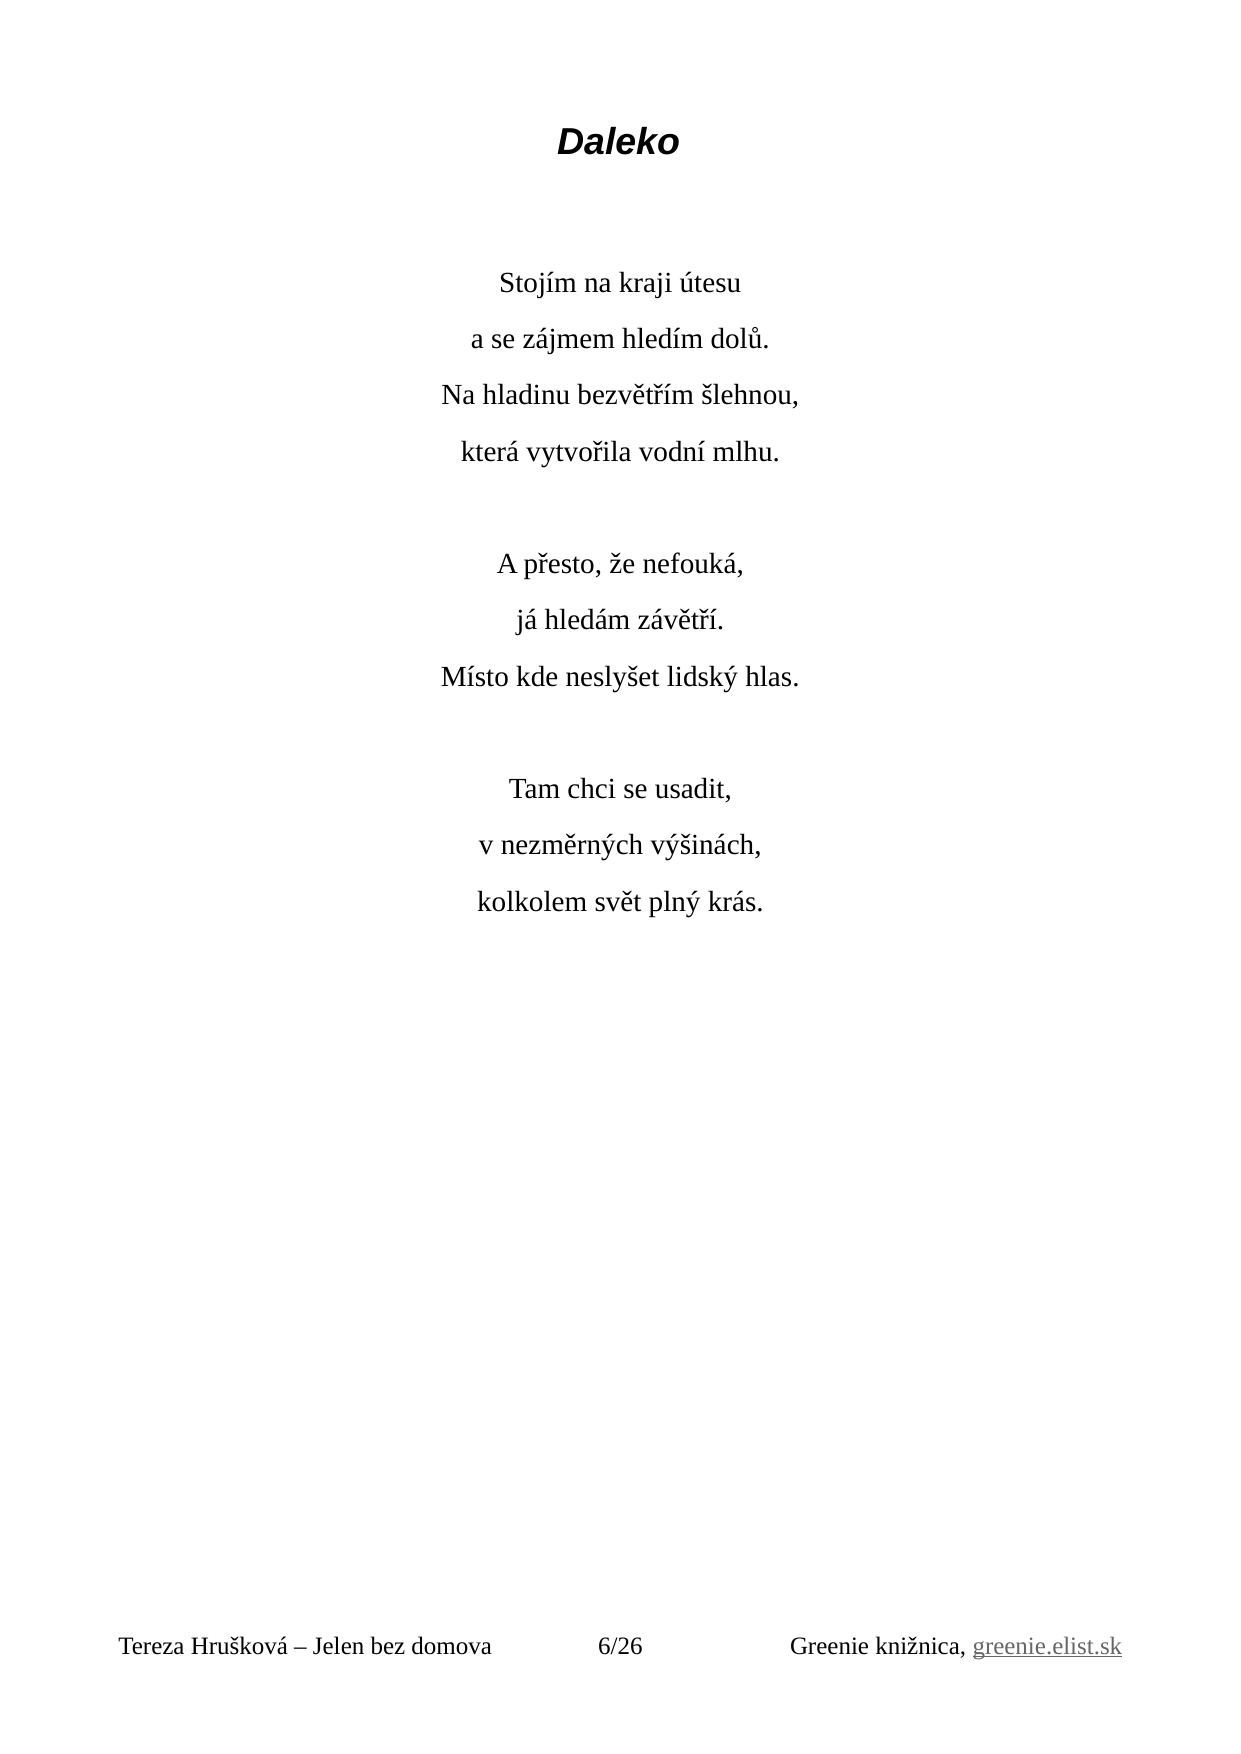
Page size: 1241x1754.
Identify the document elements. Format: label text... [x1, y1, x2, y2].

text já hledám závětří. [106, 602, 1134, 636]
text která vytvořila vodní mlhu. [106, 434, 1134, 467]
text Tam chci se usadit, [106, 771, 1134, 805]
text a se zájmem hledím dolů. [106, 321, 1134, 355]
text Na hladinu bezvětřím šlehnou, [106, 377, 1134, 411]
text A přesto, že nefouká, [106, 546, 1134, 580]
text v nezměrných výšinách, [106, 827, 1134, 861]
subtitle Daleko [106, 119, 1134, 162]
text kolkolem svět plný krás. [106, 884, 1134, 917]
text Místo kde neslyšet lidský hlas. [106, 659, 1134, 692]
text Stojím na kraji útesu [106, 265, 1134, 298]
